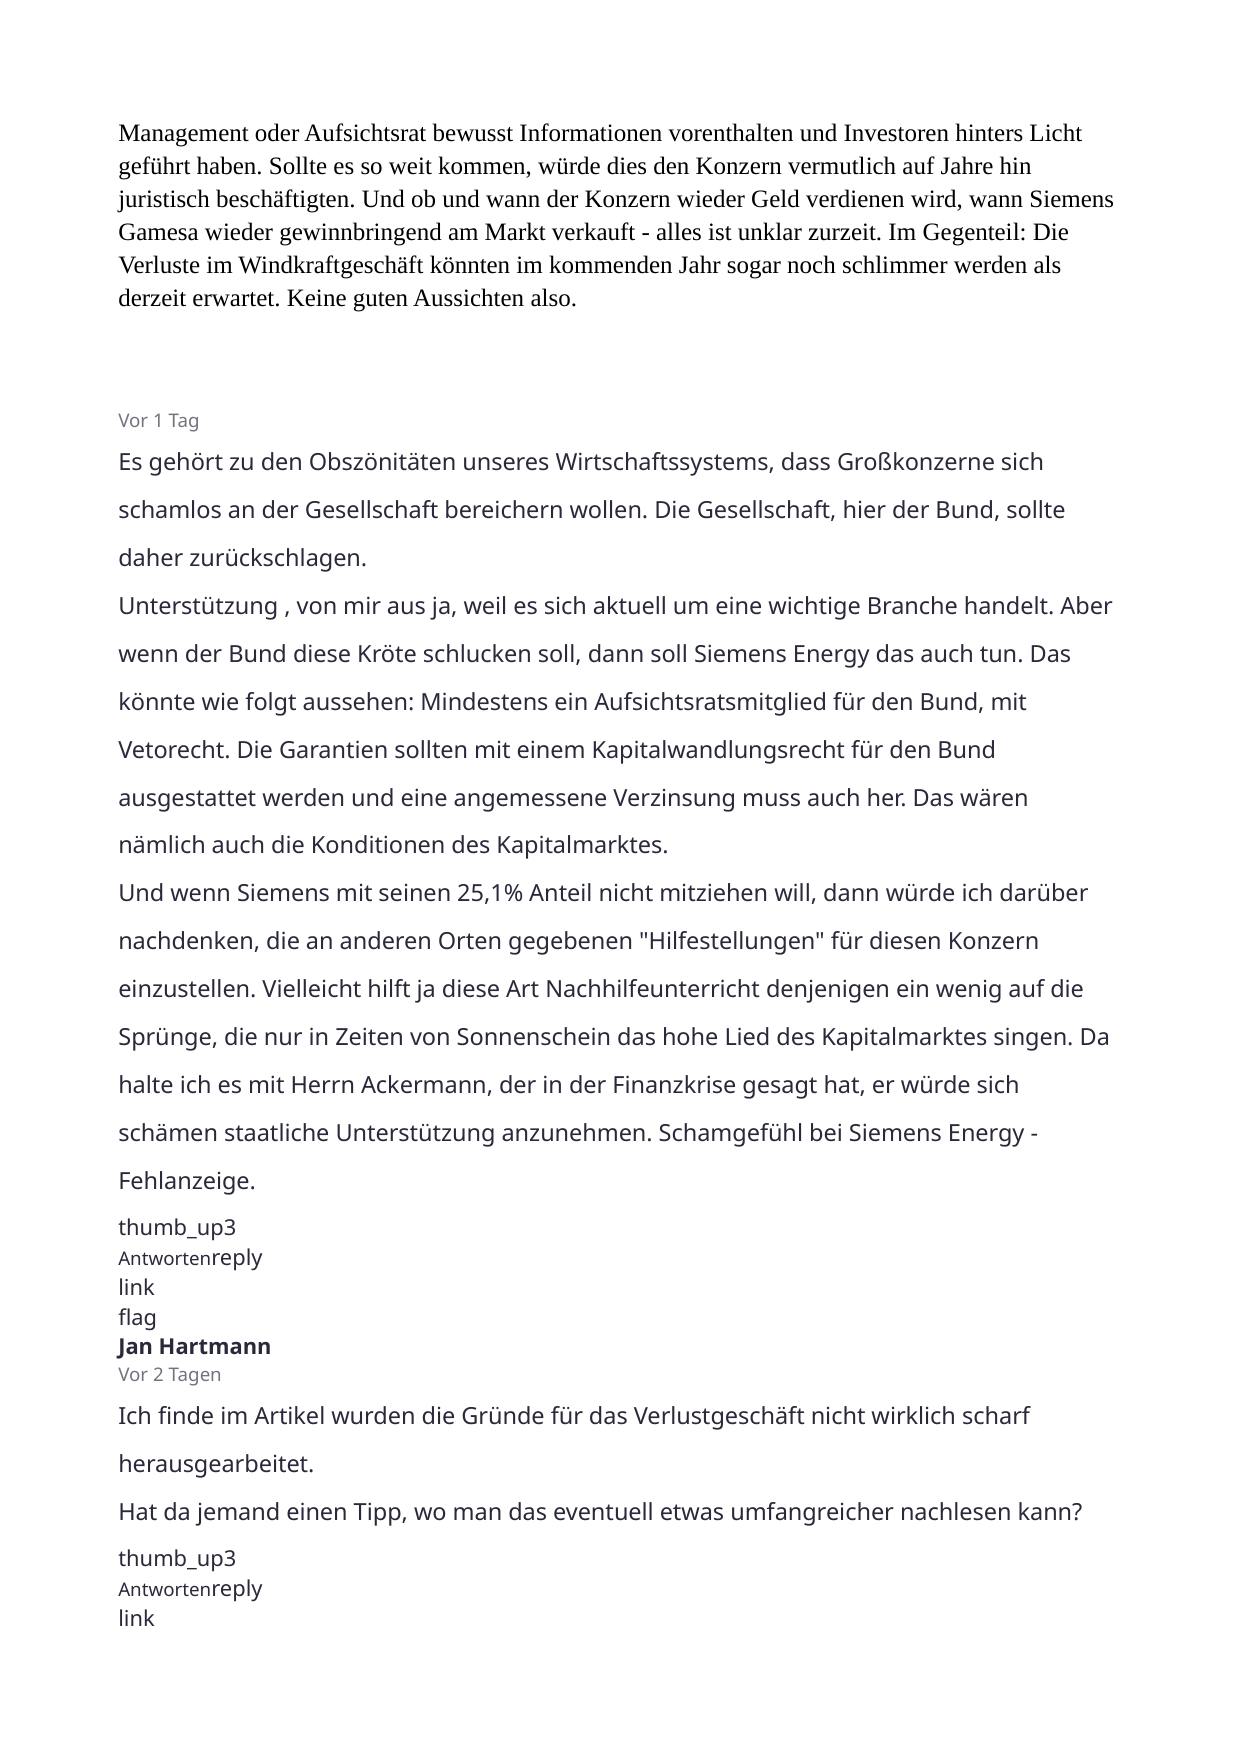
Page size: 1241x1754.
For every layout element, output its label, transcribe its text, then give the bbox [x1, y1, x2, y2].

text thumb_up3 [118, 1212, 1113, 1242]
text link [118, 1272, 1122, 1301]
text link [118, 1603, 1122, 1632]
text Es gehört zu den Obszönitäten unseres Wirtschaftssystems, dass Großkonzerne sich schamlos an der Gesellschaft bereichern wollen. Die Gesellschaft, hier der Bund, sollte daher zurückschlagen. Unterstützung , von mir aus ja, weil es sich aktuell um eine wichtige Branche handelt. Aber wenn der Bund diese Kröte schlucken soll, dann soll Siemens Energy das auch tun. Das könnte wie folgt aussehen: Mindestens ein Aufsichtsratsmitglied für den Bund, mit Vetorecht. Die Garantien sollten mit einem Kapitalwandlungsrecht für den Bund ausgestattet werden und eine angemessene Verzinsung muss auch her. Das wären nämlich auch die Konditionen des Kapitalmarktes. Und wenn Siemens mit seinen 25,1% Anteil nicht mitziehen will, dann würde ich darüber nachdenken, die an anderen Orten gegebenen "Hilfestellungen" für diesen Konzern einzustellen. Vielleicht hilft ja diese Art Nachhilfeunterricht denjenigen ein wenig auf die Sprünge, die nur in Zeiten von Sonnenschein das hohe Lied des Kapitalmarktes singen. Da halte ich es mit Herrn Ackermann, der in der Finanzkrise gesagt hat, er würde sich schämen staatliche Unterstützung anzunehmen. Schamgefühl bei Siemens Energy - Fehlanzeige. [118, 445, 1122, 1196]
text Vor 1 Tag [118, 407, 1122, 433]
text Antwortenreply [118, 1573, 1113, 1603]
text Antwortenreply [118, 1242, 1113, 1272]
text Jan Hartmann [118, 1331, 1114, 1361]
text thumb_up3 [118, 1543, 1113, 1573]
text Management oder Aufsichtsrat bewusst Informationen vorenthalten und Investoren hinters Licht geführt haben. Sollte es so weit kommen, würde dies den Konzern vermutlich auf Jahre hin juristisch beschäftigten. Und ob und wann der Konzern wieder Geld verdienen wird, wann Siemens Gamesa wieder gewinnbringend am Markt verkauft - alles ist unklar zurzeit. Im Gegenteil: Die Verluste im Windkraftgeschäft könnten im kommenden Jahr sogar noch schlimmer werden als derzeit erwartet. Keine guten Aussichten also. [118, 118, 1122, 312]
text flag [118, 1301, 1122, 1331]
text Ich finde im Artikel wurden die Gründe für das Verlustgeschäft nicht wirklich scharf herausgearbeitet. Hat da jemand einen Tipp, wo man das eventuell etwas umfangreicher nachlesen kann? [118, 1399, 1122, 1527]
text Vor 2 Tagen [118, 1361, 1122, 1387]
